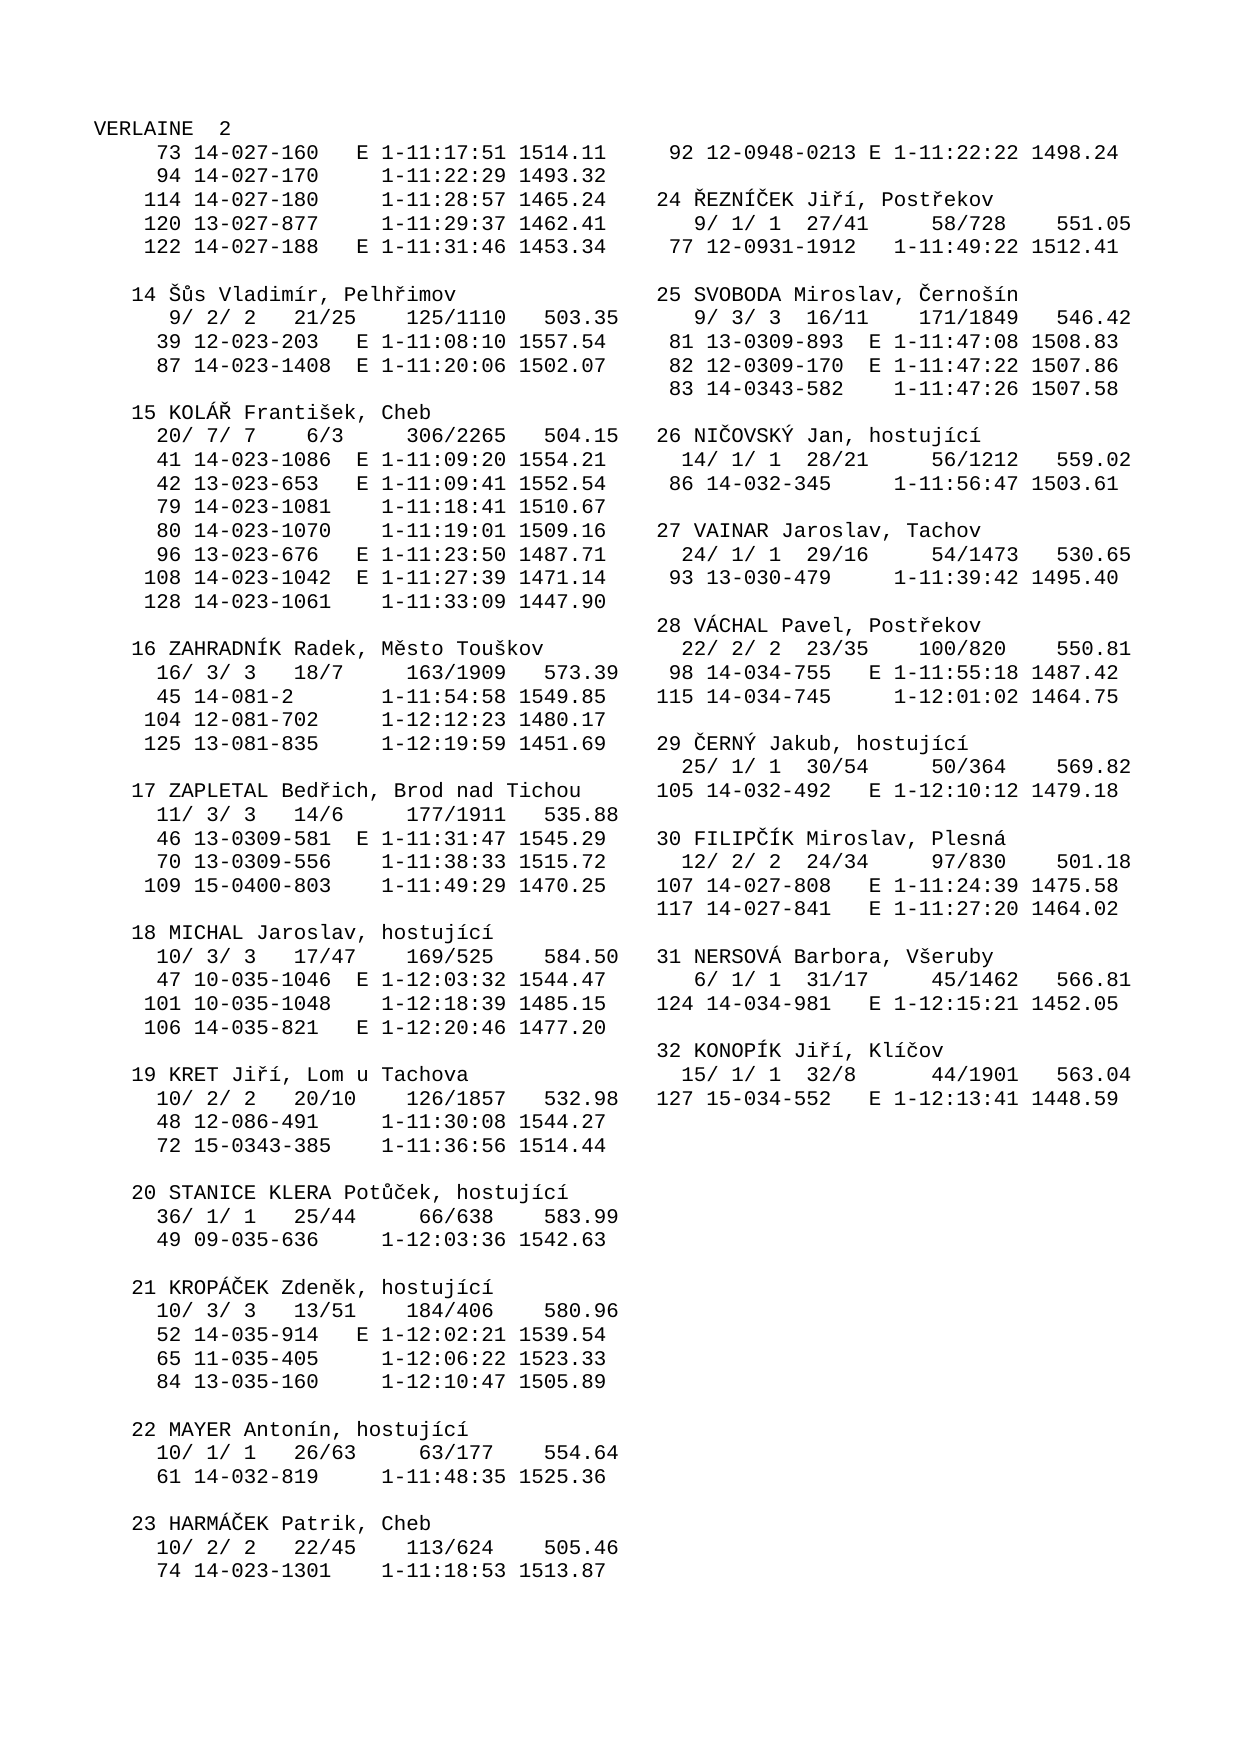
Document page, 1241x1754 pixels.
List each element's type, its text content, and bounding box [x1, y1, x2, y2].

text 52 14-035-914 E 1-12:02:21 1539.54 [94, 1324, 1134, 1348]
text 74 14-023-1301 1-11:18:53 1513.87 [94, 1561, 1134, 1584]
text 20/ 7/ 7 6/3 306/2265 504.15 26 NIČOVSKÝ Jan, hostující [94, 426, 1134, 449]
text 101 10-035-1048 1-12:18:39 1485.15 124 14-034-981 E 1-12:15:21 1452.05 [94, 993, 1134, 1017]
text 120 13-027-877 1-11:29:37 1462.41 9/ 1/ 1 27/41 58/728 551.05 [94, 213, 1134, 236]
text 42 13-023-653 E 1-11:09:41 1552.54 86 14-032-345 1-11:56:47 1503.61 [94, 473, 1134, 496]
text 16 ZAHRADNÍK Radek, Město Touškov 22/ 2/ 2 23/35 100/820 550.81 [94, 638, 1134, 662]
text 22 MAYER Antonín, hostující [94, 1419, 1134, 1442]
text 128 14-023-1061 1-11:33:09 1447.90 [94, 591, 1134, 615]
text 72 15-0343-385 1-11:36:56 1514.44 [94, 1135, 1134, 1158]
text 19 KRET Jiří, Lom u Tachova 15/ 1/ 1 32/8 44/1901 563.04 [94, 1064, 1134, 1088]
text 20 STANICE KLERA Potůček, hostující [94, 1182, 1134, 1206]
text 41 14-023-1086 E 1-11:09:20 1554.21 14/ 1/ 1 28/21 56/1212 559.02 [94, 449, 1134, 473]
text 10/ 2/ 2 22/45 113/624 505.46 [94, 1537, 1134, 1561]
text 79 14-023-1081 1-11:18:41 1510.67 [94, 496, 1134, 520]
text 47 10-035-1046 E 1-12:03:32 1544.47 6/ 1/ 1 31/17 45/1462 566.81 [94, 969, 1134, 993]
text 10/ 3/ 3 17/47 169/525 584.50 31 NERSOVÁ Barbora, Všeruby [94, 946, 1134, 969]
text 10/ 2/ 2 20/10 126/1857 532.98 127 15-034-552 E 1-12:13:41 1448.59 [94, 1088, 1134, 1111]
text 109 15-0400-803 1-11:49:29 1470.25 107 14-027-808 E 1-11:24:39 1475.58 [94, 875, 1134, 898]
text VERLAINE 2 [94, 118, 1134, 142]
text 70 13-0309-556 1-11:38:33 1515.72 12/ 2/ 2 24/34 97/830 501.18 [94, 851, 1134, 875]
text 48 12-086-491 1-11:30:08 1544.27 [94, 1111, 1134, 1135]
text 61 14-032-819 1-11:48:35 1525.36 [94, 1466, 1134, 1489]
text 14 Šůs Vladimír, Pelhřimov 25 SVOBODA Miroslav, Černošín [94, 284, 1134, 307]
text 25/ 1/ 1 30/54 50/364 569.82 [94, 757, 1134, 780]
text 73 14-027-160 E 1-11:17:51 1514.11 92 12-0948-0213 E 1-11:22:22 1498.24 [94, 142, 1134, 165]
text 114 14-027-180 1-11:28:57 1465.24 24 ŘEZNÍČEK Jiří, Postřekov [94, 189, 1134, 213]
text 16/ 3/ 3 18/7 163/1909 573.39 98 14-034-755 E 1-11:55:18 1487.42 [94, 662, 1134, 686]
text 117 14-027-841 E 1-11:27:20 1464.02 [94, 898, 1134, 922]
text 125 13-081-835 1-12:19:59 1451.69 29 ČERNÝ Jakub, hostující [94, 733, 1134, 757]
text 36/ 1/ 1 25/44 66/638 583.99 [94, 1206, 1134, 1229]
text 10/ 3/ 3 13/51 184/406 580.96 [94, 1300, 1134, 1324]
text 83 14-0343-582 1-11:47:26 1507.58 [94, 378, 1134, 402]
text 84 13-035-160 1-12:10:47 1505.89 [94, 1371, 1134, 1395]
text 80 14-023-1070 1-11:19:01 1509.16 27 VAINAR Jaroslav, Tachov [94, 520, 1134, 544]
text 11/ 3/ 3 14/6 177/1911 535.88 [94, 804, 1134, 827]
text 45 14-081-2 1-11:54:58 1549.85 115 14-034-745 1-12:01:02 1464.75 [94, 686, 1134, 709]
text 108 14-023-1042 E 1-11:27:39 1471.14 93 13-030-479 1-11:39:42 1495.40 [94, 567, 1134, 591]
text 65 11-035-405 1-12:06:22 1523.33 [94, 1348, 1134, 1371]
text 94 14-027-170 1-11:22:29 1493.32 [94, 165, 1134, 189]
text 49 09-035-636 1-12:03:36 1542.63 [94, 1229, 1134, 1253]
text 39 12-023-203 E 1-11:08:10 1557.54 81 13-0309-893 E 1-11:47:08 1508.83 [94, 331, 1134, 354]
text 96 13-023-676 E 1-11:23:50 1487.71 24/ 1/ 1 29/16 54/1473 530.65 [94, 544, 1134, 567]
text 122 14-027-188 E 1-11:31:46 1453.34 77 12-0931-1912 1-11:49:22 1512.41 [94, 236, 1134, 260]
text 15 KOLÁŘ František, Cheb [94, 402, 1134, 426]
text 87 14-023-1408 E 1-11:20:06 1502.07 82 12-0309-170 E 1-11:47:22 1507.86 [94, 354, 1134, 378]
text 9/ 2/ 2 21/25 125/1110 503.35 9/ 3/ 3 16/11 171/1849 546.42 [94, 307, 1134, 331]
text 46 13-0309-581 E 1-11:31:47 1545.29 30 FILIPČÍK Miroslav, Plesná [94, 827, 1134, 851]
text 17 ZAPLETAL Bedřich, Brod nad Tichou 105 14-032-492 E 1-12:10:12 1479.18 [94, 780, 1134, 804]
text 21 KROPÁČEK Zdeněk, hostující [94, 1277, 1134, 1300]
text 104 12-081-702 1-12:12:23 1480.17 [94, 709, 1134, 733]
text 32 KONOPÍK Jiří, Klíčov [94, 1040, 1134, 1064]
text 106 14-035-821 E 1-12:20:46 1477.20 [94, 1017, 1134, 1040]
text 23 HARMÁČEK Patrik, Cheb [94, 1513, 1134, 1537]
text 18 MICHAL Jaroslav, hostující [94, 922, 1134, 946]
text 28 VÁCHAL Pavel, Postřekov [94, 615, 1134, 638]
text 10/ 1/ 1 26/63 63/177 554.64 [94, 1442, 1134, 1466]
